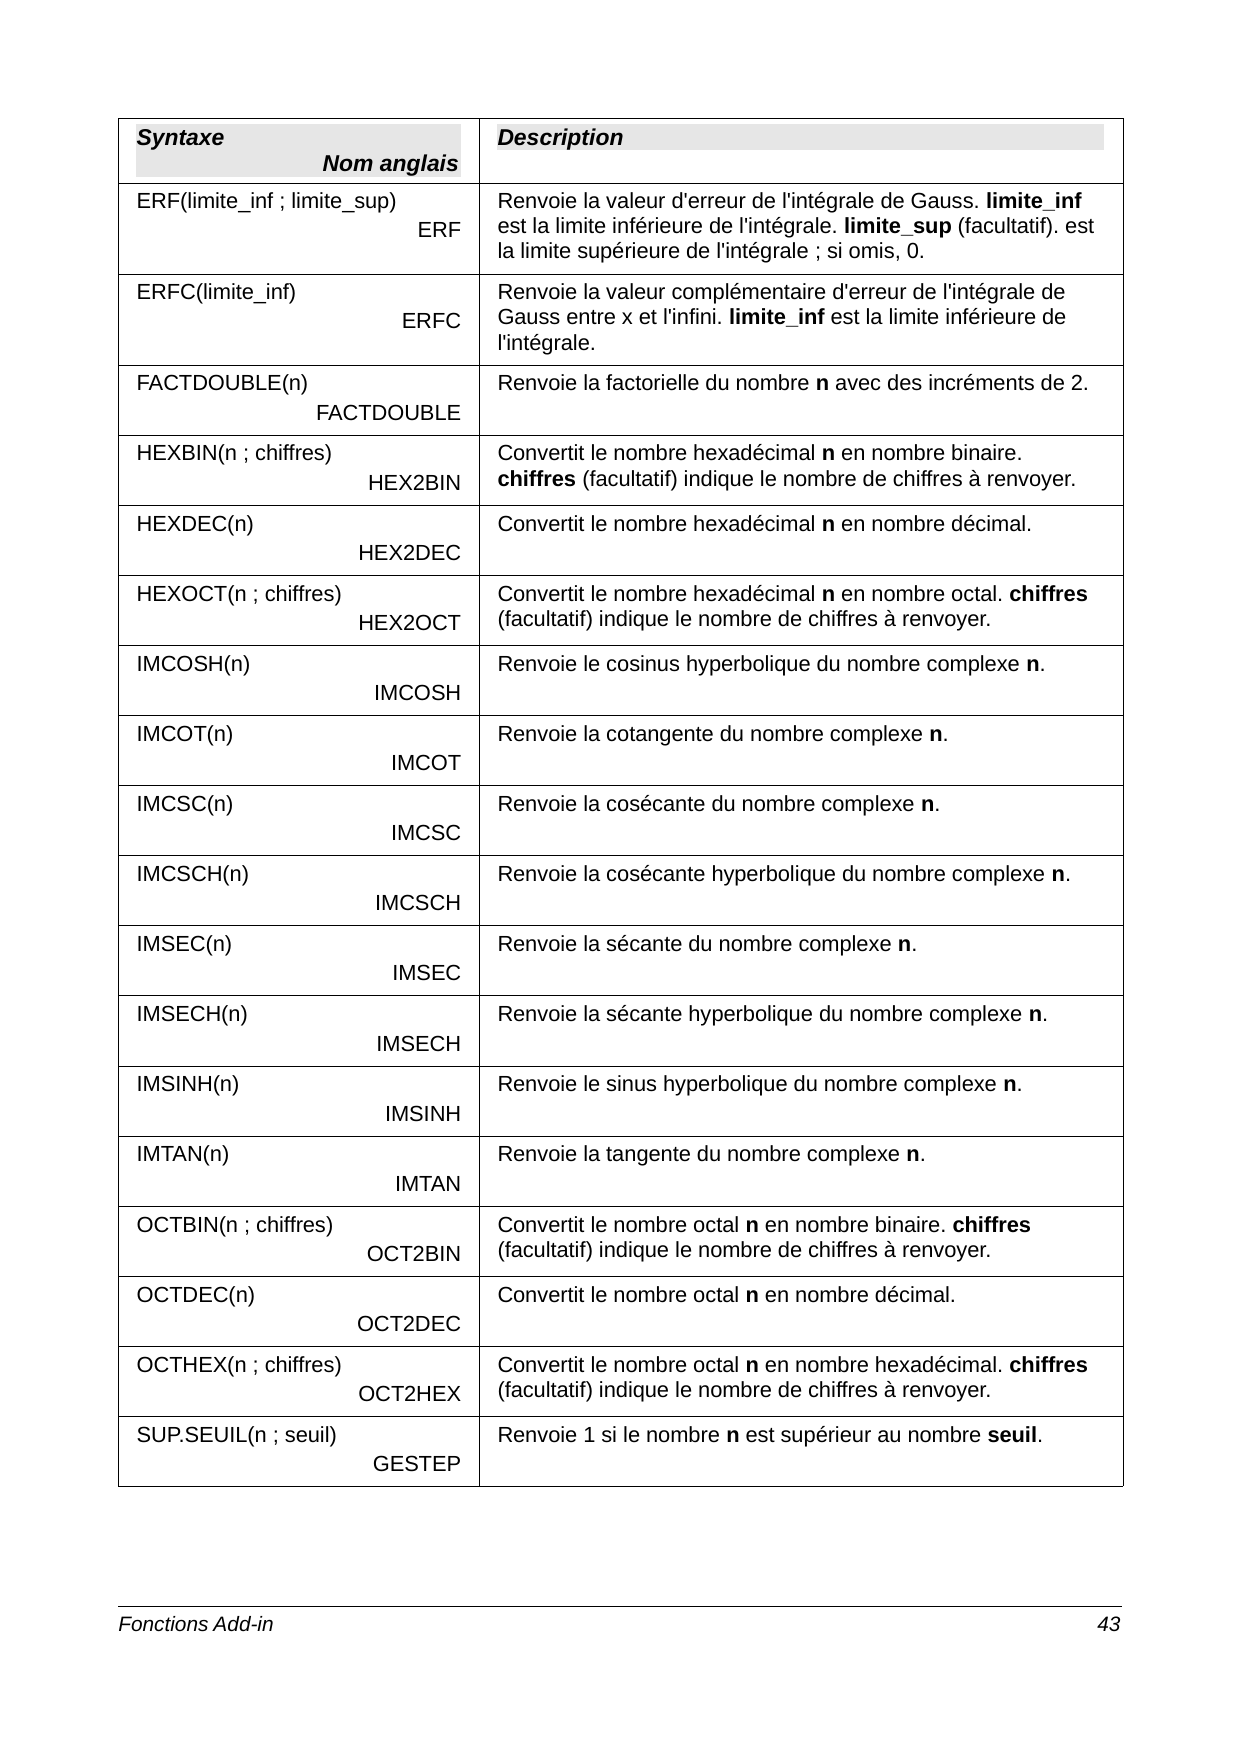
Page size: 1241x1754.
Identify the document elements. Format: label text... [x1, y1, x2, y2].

table_cell Convertit le nombre hexadécimal n en nombre binaire. chiffres (facultatif) indique le nombre de chiffres à renvoyer. [480, 436, 1123, 505]
table_cell IMTAN(n) IMTAN [119, 1137, 479, 1206]
table_cell Renvoie le sinus hyperbolique du nombre complexe n. [480, 1067, 1123, 1136]
table_cell OCTBIN(n ; chiffres) OCT2BIN [119, 1207, 479, 1276]
table_cell Convertit le nombre octal n en nombre hexadécimal. chiffres (facultatif) indique le nombre de chiffres à renvoyer. [480, 1347, 1123, 1416]
table_cell Renvoie la tangente du nombre complexe n. [480, 1137, 1123, 1206]
table_cell HEXDEC(n) HEX2DEC [119, 506, 479, 575]
table_cell Renvoie la cosécante hyperbolique du nombre complexe n. [480, 856, 1123, 925]
table_cell Renvoie la cotangente du nombre complexe n. [480, 716, 1123, 785]
table_cell Renvoie la sécante du nombre complexe n. [480, 926, 1123, 995]
table_cell Renvoie la sécante hyperbolique du nombre complexe n. [480, 996, 1123, 1066]
table_header Description [480, 119, 1123, 182]
table_cell HEXOCT(n ; chiffres) HEX2OCT [119, 576, 479, 645]
table_cell SUP.SEUIL(n ; seuil) GESTEP [119, 1417, 479, 1486]
table_cell ERFC(limite_inf) ERFC [119, 275, 479, 364]
table_cell Renvoie le cosinus hyperbolique du nombre complexe n. [480, 646, 1123, 715]
table_cell FACTDOUBLE(n) FACTDOUBLE [119, 366, 479, 434]
table_cell IMCOT(n) IMCOT [119, 716, 479, 785]
table_header Syntaxe Nom anglais [119, 119, 479, 182]
table_cell ERF(limite_inf ; limite_sup) ERF [119, 184, 479, 273]
table_cell Renvoie la factorielle du nombre n avec des incréments de 2. [480, 366, 1123, 434]
table_cell OCTHEX(n ; chiffres) OCT2HEX [119, 1347, 479, 1416]
table_cell IMSINH(n) IMSINH [119, 1067, 479, 1136]
table_cell Convertit le nombre octal n en nombre binaire. chiffres (facultatif) indique le nombre de chiffres à renvoyer. [480, 1207, 1123, 1276]
table_cell Renvoie la valeur d'erreur de l'intégrale de Gauss. limite_inf est la limite inférieure de l'intégrale. limite_sup (facultatif). est la limite supérieure de l'intégrale ; si omis, 0. [480, 184, 1123, 273]
table_cell Convertit le nombre hexadécimal n en nombre octal. chiffres (facultatif) indique le nombre de chiffres à renvoyer. [480, 576, 1123, 645]
table_cell Renvoie 1 si le nombre n est supérieur au nombre seuil. [480, 1417, 1123, 1486]
table_cell IMCOSH(n) IMCOSH [119, 646, 479, 715]
table_cell Convertit le nombre octal n en nombre décimal. [480, 1277, 1123, 1346]
table_cell IMSEC(n) IMSEC [119, 926, 479, 995]
table_cell IMCSC(n) IMCSC [119, 786, 479, 855]
table_cell Convertit le nombre hexadécimal n en nombre décimal. [480, 506, 1123, 575]
table_cell HEXBIN(n ; chiffres) HEX2BIN [119, 436, 479, 505]
table_cell IMSECH(n) IMSECH [119, 996, 479, 1066]
table_cell OCTDEC(n) OCT2DEC [119, 1277, 479, 1346]
table_cell Renvoie la cosécante du nombre complexe n. [480, 786, 1123, 855]
table_cell IMCSCH(n) IMCSCH [119, 856, 479, 925]
table_cell Renvoie la valeur complémentaire d'erreur de l'intégrale de Gauss entre x et l'infini. limite_inf est la limite inférieure de l'intégrale. [480, 275, 1123, 364]
